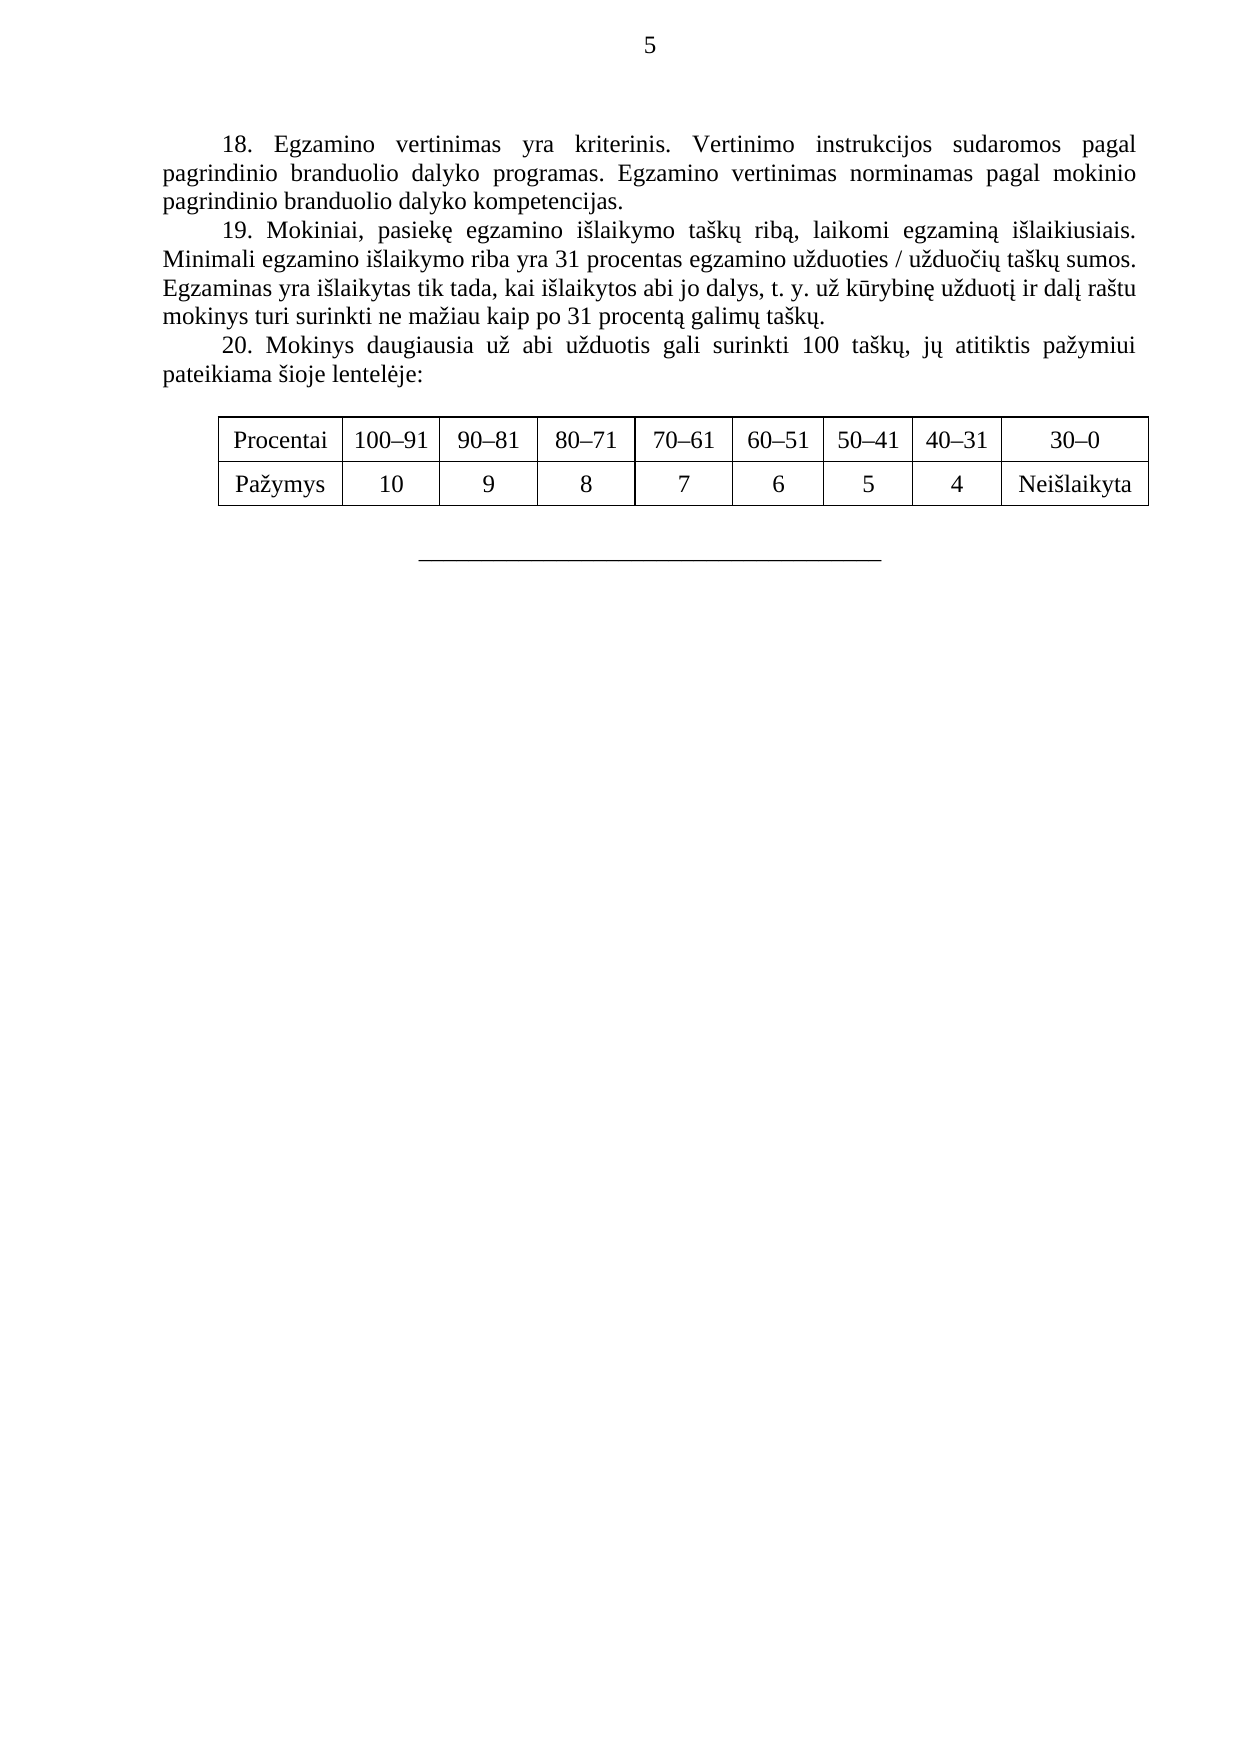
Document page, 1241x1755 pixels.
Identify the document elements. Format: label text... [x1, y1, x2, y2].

table_cell 5 [824, 462, 912, 505]
table_header 30–0 [1002, 418, 1148, 461]
table_cell 10 [343, 462, 439, 505]
text 18. Egzamino vertinimas yra kriterinis. Vertinimo instrukcijos sudaromos pagal pagrindinio branduolio dalyko programas. Egzamino vertinimas norminamas pagal mokinio pagrindinio branduolio dalyko kompetencijas. [162, 129, 1137, 215]
text _____________________________________ [162, 535, 1137, 564]
table_header 80–71 [538, 418, 634, 461]
table_header 60–51 [733, 418, 823, 461]
table_cell Neišlaikyta [1002, 462, 1148, 505]
table_cell 4 [913, 462, 1001, 505]
table_header Procentai [219, 418, 342, 461]
table_header 70–61 [636, 418, 732, 461]
table_cell 9 [440, 462, 537, 505]
table_header 90–81 [440, 418, 537, 461]
table_cell 6 [733, 462, 823, 505]
text 19. Mokiniai, pasiekę egzamino išlaikymo taškų ribą, laikomi egzaminą išlaikiusiais. Minimali egzamino išlaikymo riba yra 31 procentas egzamino užduoties / užduočių taškų sumos. Egzaminas yra išlaikytas tik tada, kai išlaikytos abi jo dalys, t. y. už kūrybinę užduotį ir dalį raštu mokinys turi surinkti ne mažiau kaip po 31 procentą galimų taškų. [162, 215, 1137, 330]
table_header 40–31 [913, 418, 1001, 461]
table_header 50–41 [824, 418, 912, 461]
text 20. Mokinys daugiausia už abi užduotis gali surinkti 100 taškų, jų atitiktis pažymiui pateikiama šioje lentelėje: [162, 330, 1137, 388]
table_header 100–91 [343, 418, 439, 461]
table_cell Pažymys [219, 462, 342, 505]
table_cell 8 [538, 462, 634, 505]
table_cell 7 [636, 462, 732, 505]
